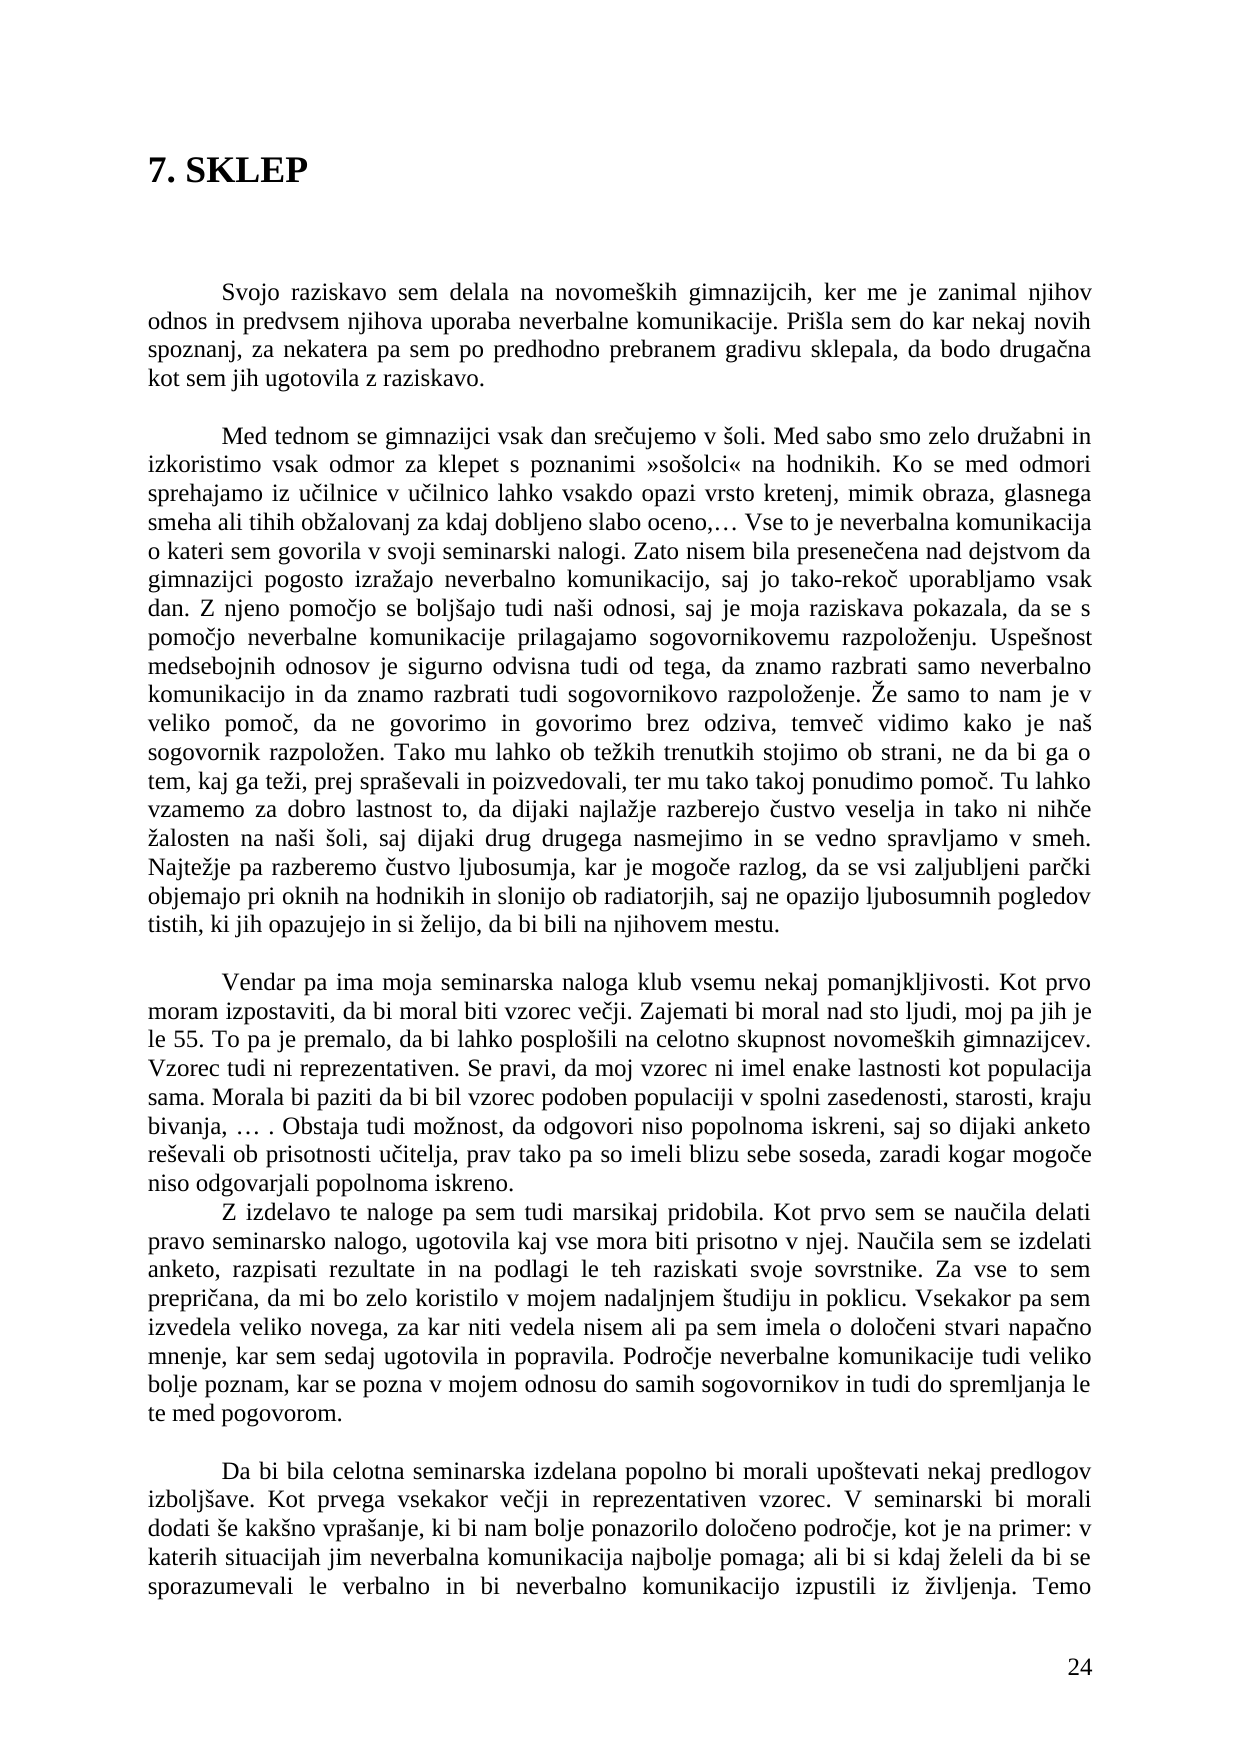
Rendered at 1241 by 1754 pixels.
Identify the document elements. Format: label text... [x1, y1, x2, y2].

text Vendar pa ima moja seminarska naloga klub vsemu nekaj pomanjkljivosti. Kot prvo moram izpostaviti, da bi moral biti vzorec večji. Zajemati bi moral nad sto ljudi, moj pa jih je le 55. To pa je premalo, da bi lahko posplošili na celotno skupnost novomeških gimnazijcev. Vzorec tudi ni reprezentativen. Se pravi, da moj vzorec ni imel enake lastnosti kot populacija sama. Morala bi paziti da bi bil vzorec podoben populaciji v spolni zasedenosti, starosti, kraju bivanja, … . Obstaja tudi možnost, da odgovori niso popolnoma iskreni, saj so dijaki anketo reševali ob prisotnosti učitelja, prav tako pa so imeli blizu sebe soseda, zaradi kogar mogoče niso odgovarjali popolnoma iskreno. [148, 967, 1093, 1197]
text Da bi bila celotna seminarska izdelana popolno bi morali upoštevati nekaj predlogov izboljšave. Kot prvega vsekakor večji in reprezentativen vzorec. V seminarski bi morali dodati še kakšno vprašanje, ki bi nam bolje ponazorilo določeno področje, kot je na primer: v katerih situacijah jim neverbalna komunikacija najbolje pomaga; ali bi si kdaj želeli da bi se sporazumevali le verbalno in bi neverbalno komunikacijo izpustili iz življenja. Temo [148, 1456, 1093, 1599]
text Z izdelavo te naloge pa sem tudi marsikaj pridobila. Kot prvo sem se naučila delati pravo seminarsko nalogo, ugotovila kaj vse mora biti prisotno v njej. Naučila sem se izdelati anketo, razpisati rezultate in na podlagi le teh raziskati svoje sovrstnike. Za vse to sem prepričana, da mi bo zelo koristilo v mojem nadaljnjem študiju in poklicu. Vsekakor pa sem izvedela veliko novega, za kar niti vedela nisem ali pa sem imela o določeni stvari napačno mnenje, kar sem sedaj ugotovila in popravila. Področje neverbalne komunikacije tudi veliko bolje poznam, kar se pozna v mojem odnosu do samih sogovornikov in tudi do spremljanja le te med pogovorom. [148, 1197, 1093, 1427]
text Med tednom se gimnazijci vsak dan srečujemo v šoli. Med sabo smo zelo družabni in izkoristimo vsak odmor za klepet s poznanimi »sošolci« na hodnikih. Ko se med odmori sprehajamo iz učilnice v učilnico lahko vsakdo opazi vrsto kretenj, mimik obraza, glasnega smeha ali tihih obžalovanj za kdaj dobljeno slabo oceno,… Vse to je neverbalna komunikacija o kateri sem govorila v svoji seminarski nalogi. Zato nisem bila presenečena nad dejstvom da gimnazijci pogosto izražajo neverbalno komunikacijo, saj jo tako-rekoč uporabljamo vsak dan. Z njeno pomočjo se boljšajo tudi naši odnosi, saj je moja raziskava pokazala, da se s pomočjo neverbalne komunikacije prilagajamo sogovornikovemu razpoloženju. Uspešnost medsebojnih odnosov je sigurno odvisna tudi od tega, da znamo razbrati samo neverbalno komunikacijo in da znamo razbrati tudi sogovornikovo razpoloženje. Že samo to nam je v veliko pomoč, da ne govorimo in govorimo brez odziva, temveč vidimo kako je naš sogovornik razpoložen. Tako mu lahko ob težkih trenutkih stojimo ob strani, ne da bi ga o tem, kaj ga teži, prej spraševali in poizvedovali, ter mu tako takoj ponudimo pomoč. Tu lahko vzamemo za dobro lastnost to, da dijaki najlažje razberejo čustvo veselja in tako ni nihče žalosten na naši šoli, saj dijaki drug drugega nasmejimo in se vedno spravljamo v smeh. Najtežje pa razberemo čustvo ljubosumja, kar je mogoče razlog, da se vsi zaljubljeni parčki objemajo pri oknih na hodnikih in slonijo ob radiatorjih, saj ne opazijo ljubosumnih pogledov tistih, ki jih opazujejo in si želijo, da bi bili na njihovem mestu. [148, 421, 1093, 938]
text Svojo raziskavo sem delala na novomeških gimnazijcih, ker me je zanimal njihov odnos in predvsem njihova uporaba neverbalne komunikacije. Prišla sem do kar nekaj novih spoznanj, za nekatera pa sem po predhodno prebranem gradivu sklepala, da bodo drugačna kot sem jih ugotovila z raziskavo. [148, 277, 1093, 392]
text 7. SKLEP [148, 148, 1093, 191]
